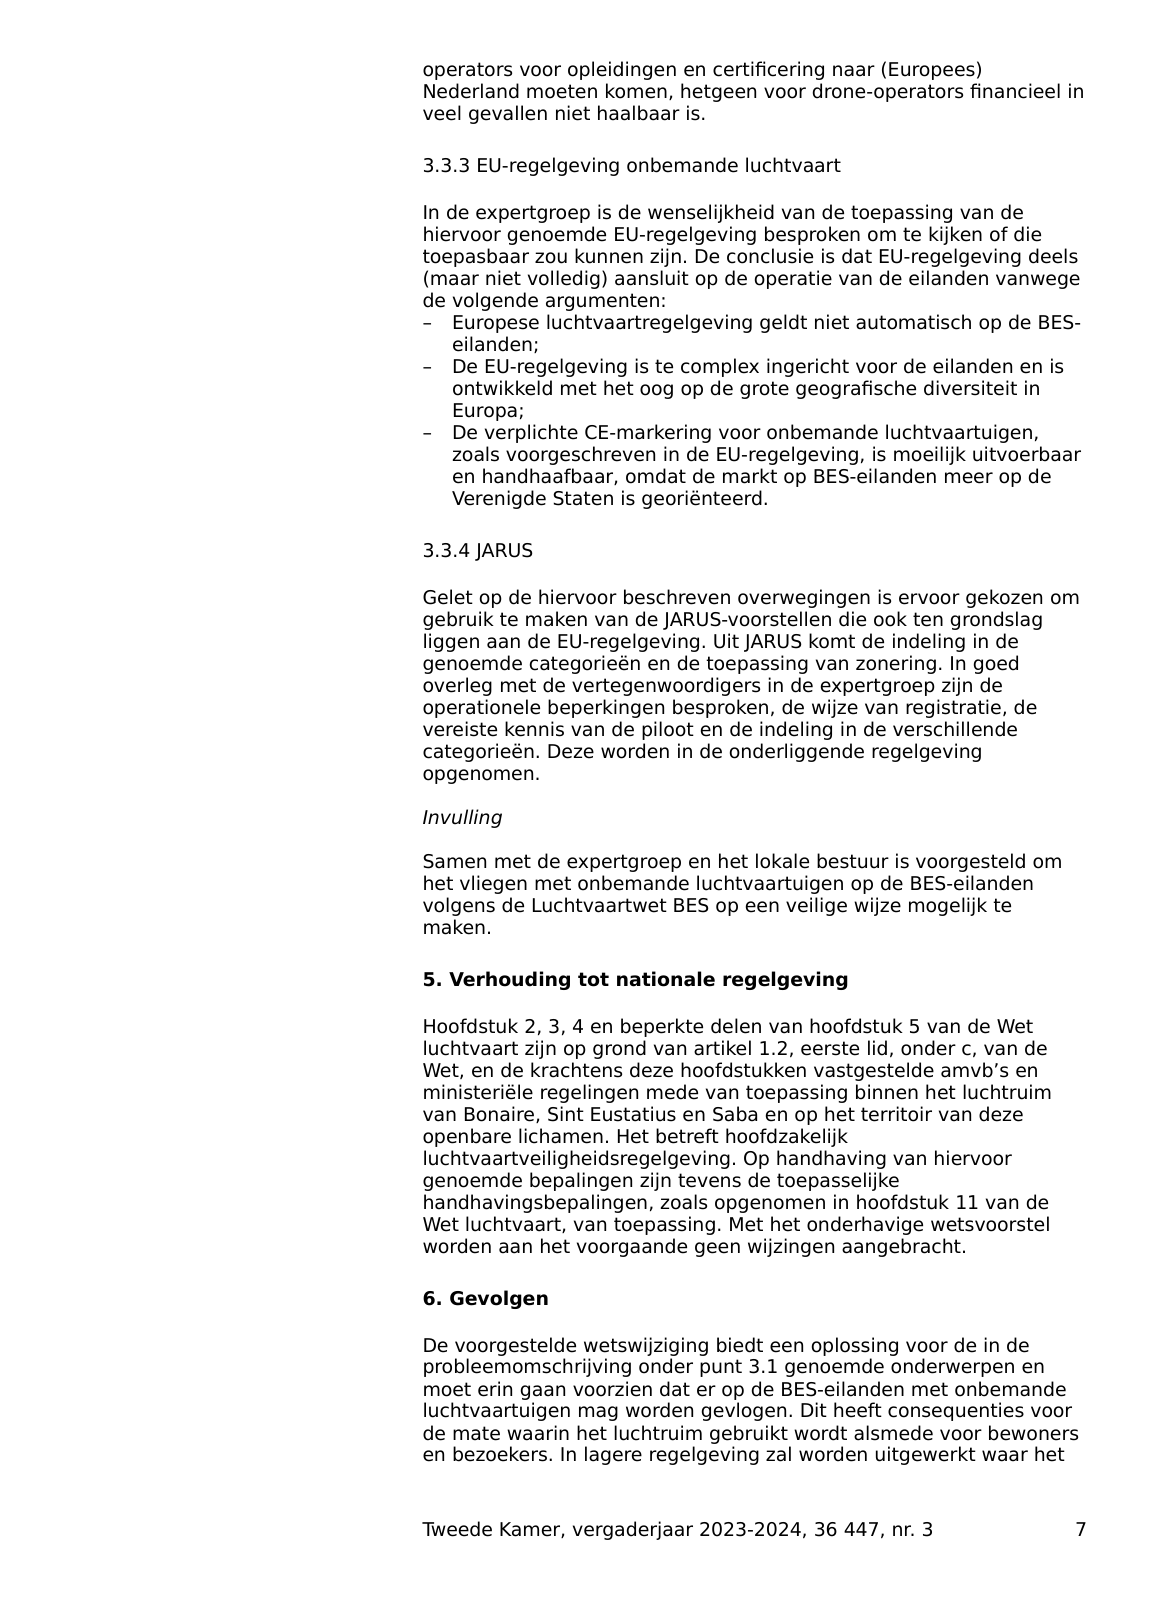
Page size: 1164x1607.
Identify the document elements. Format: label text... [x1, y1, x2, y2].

text – De verplichte CE-markering voor onbemande luchtvaartuigen, zoals voorgeschreven in de EU-regelgeving, is moeilijk uitvoerbaar en handhaafbaar, omdat de markt op BES-eilanden meer op de Verenigde Staten is georiënteerd. [422, 422, 1087, 510]
subtitle 3.3.3 EU-regelgeving onbemande luchtvaart [422, 155, 1087, 177]
text De voorgestelde wetswijziging biedt een oplossing voor de in de probleemomschrijving onder punt 3.1 genoemde onderwerpen en moet erin gaan voorzien dat er op de BES-eilanden met onbemande luchtvaartuigen mag worden gevlogen. Dit heeft consequenties voor de mate waarin het luchtruim gebruikt wordt alsmede voor bewoners en bezoekers. In lagere regelgeving zal worden uitgewerkt waar het [422, 1334, 1087, 1466]
text Gelet op de hiervoor beschreven overwegingen is ervoor gekozen om gebruik te maken van de JARUS-voorstellen die ook ten grondslag liggen aan de EU-regelgeving. Uit JARUS komt de indeling in de genoemde categorieën en de toepassing van zonering. In goed overleg met de vertegenwoordigers in de expertgroep zijn de operationele beperkingen besproken, de wijze van registratie, de vereiste kennis van de piloot en de indeling in de verschillende categorieën. Deze worden in de onderliggende regelgeving opgenomen. [422, 587, 1087, 784]
text – Europese luchtvaartregelgeving geldt niet automatisch op de BES-eilanden; [422, 312, 1087, 356]
text In de expertgroep is de wenselijkheid van de toepassing van de hiervoor genoemde EU-regelgeving besproken om te kijken of die toepasbaar zou kunnen zijn. De conclusie is dat EU-regelgeving deels (maar niet volledig) aansluit op de operatie van de eilanden vanwege de volgende argumenten: [422, 202, 1087, 312]
text Hoofdstuk 2, 3, 4 en beperkte delen van hoofdstuk 5 van de Wet luchtvaart zijn op grond van artikel 1.2, eerste lid, onder c, van de Wet, en de krachtens deze hoofdstukken vastgestelde amvb’s en ministeriële regelingen mede van toepassing binnen het luchtruim van Bonaire, Sint Eustatius en Saba en op het territoir van deze openbare lichamen. Het betreft hoofdzakelijk luchtvaartveiligheidsregelgeving. Op handhaving van hiervoor genoemde bepalingen zijn tevens de toepasselijke handhavingsbepalingen, zoals opgenomen in hoofdstuk 11 van de Wet luchtvaart, van toepassing. Met het onderhavige wetsvoorstel worden aan het voorgaande geen wijzingen aangebracht. [422, 1016, 1087, 1257]
text – De EU-regelgeving is te complex ingericht voor de eilanden en is ontwikkeld met het oog op de grote geografische diversiteit in Europa; [422, 356, 1087, 422]
text operators voor opleidingen en certificering naar (Europees) Nederland moeten komen, hetgeen voor drone-operators financieel in veel gevallen niet haalbaar is. [422, 59, 1087, 125]
text Samen met de expertgroep en het lokale bestuur is voorgesteld om het vliegen met onbemande luchtvaartuigen op de BES-eilanden volgens de Luchtvaartwet BES op een veilige wijze mogelijk te maken. [422, 851, 1087, 939]
subtitle 3.3.4 JARUS [422, 540, 1087, 562]
subtitle Invulling [422, 807, 1087, 829]
subtitle 6. Gevolgen [422, 1287, 1087, 1309]
subtitle 5. Verhouding tot nationale regelgeving [422, 969, 1087, 991]
